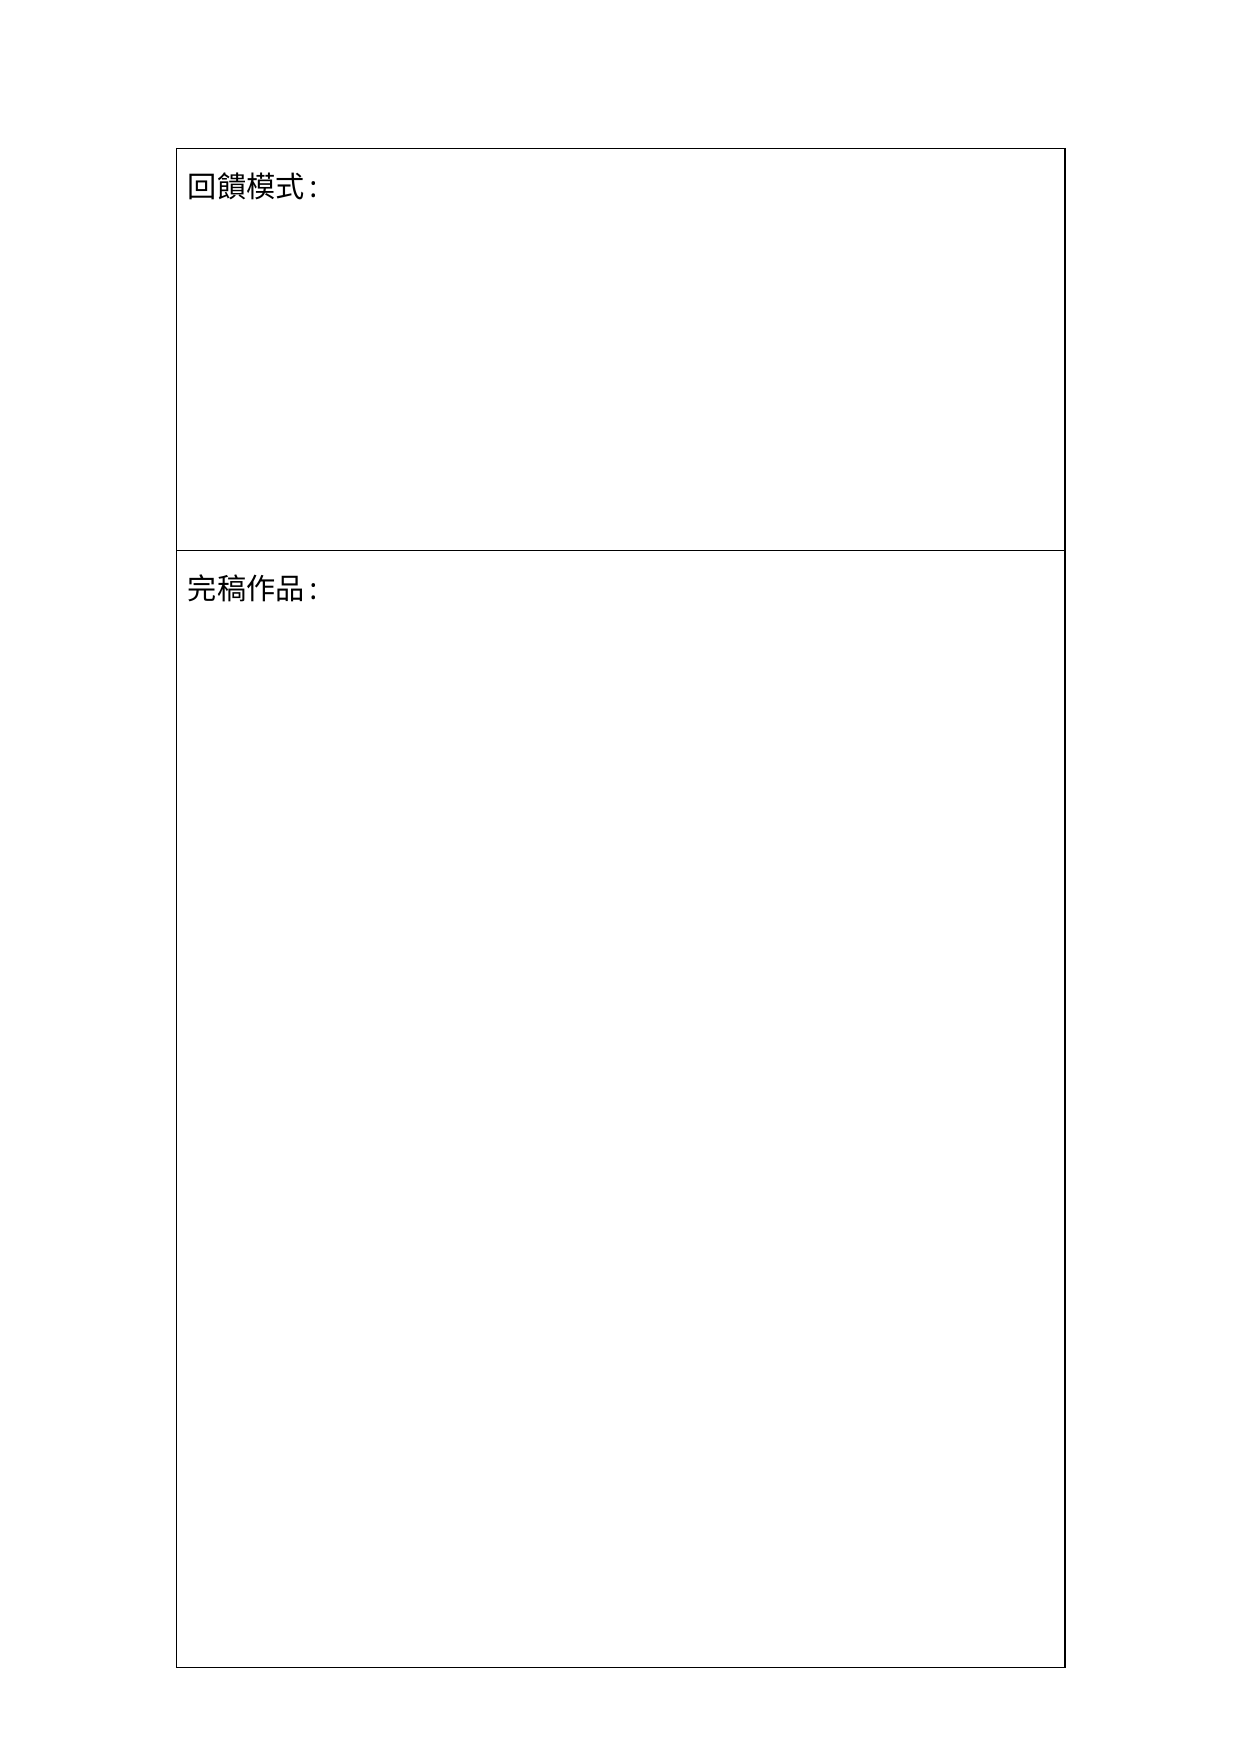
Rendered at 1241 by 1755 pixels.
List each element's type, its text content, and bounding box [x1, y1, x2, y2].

table_header 回饋模式: [177, 149, 1064, 549]
table_cell 完稿作品: [177, 551, 1064, 1667]
